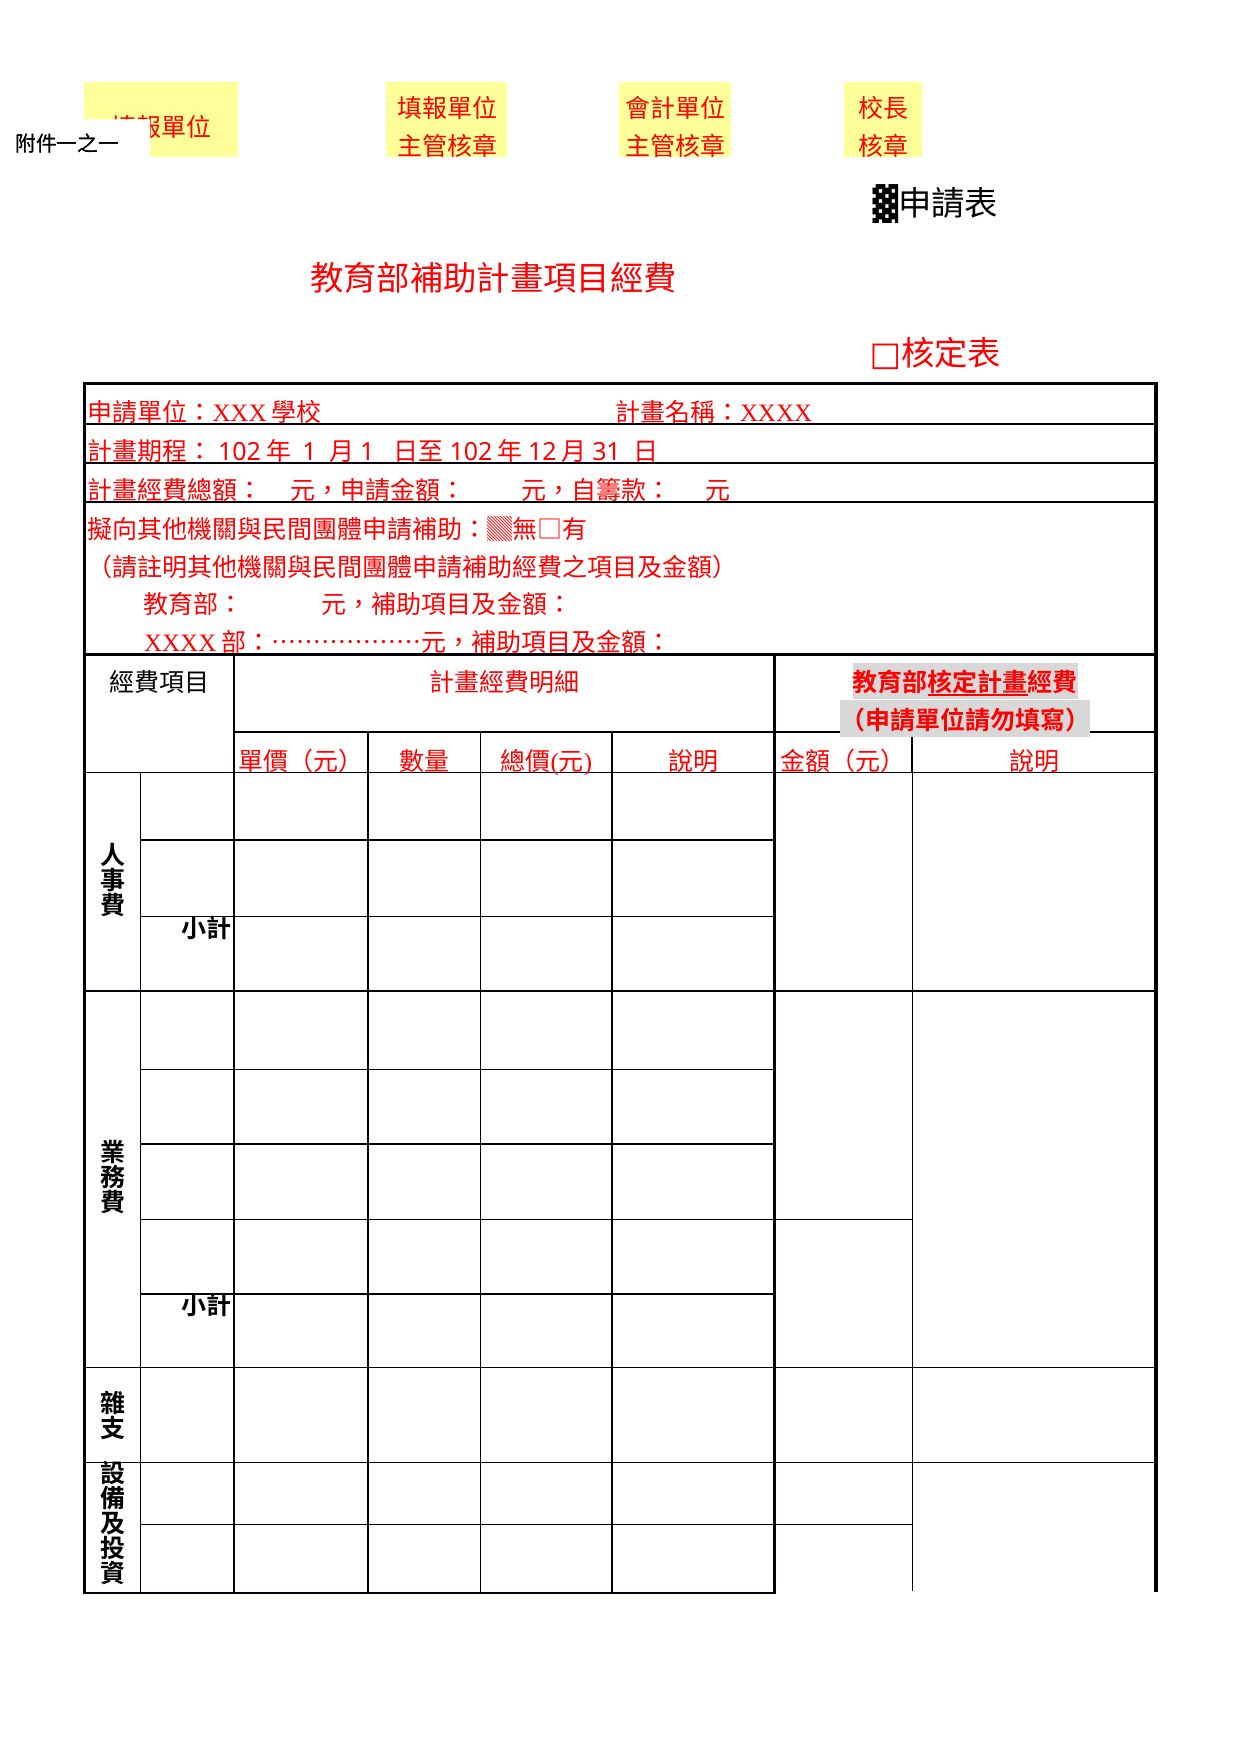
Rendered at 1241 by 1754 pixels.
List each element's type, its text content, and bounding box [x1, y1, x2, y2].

table_cell [141, 992, 233, 1068]
table_cell [369, 1525, 480, 1592]
table_cell 教育部核定計畫經費 （申請單位請勿填寫） [776, 656, 1154, 731]
table_cell [776, 1293, 912, 1367]
table_cell [913, 992, 1154, 1367]
table_cell 數量 [369, 733, 480, 772]
table_cell 人 事 費 [86, 773, 140, 990]
table_cell [913, 1368, 1154, 1461]
table_cell [613, 992, 773, 1068]
table_cell ▓申請表 [714, 157, 1156, 232]
table_cell [141, 1525, 233, 1592]
table_cell [613, 1463, 773, 1524]
table_cell [481, 1220, 611, 1293]
table_cell [235, 1525, 367, 1592]
table_cell [235, 1463, 367, 1524]
table_cell [369, 773, 480, 839]
table_cell [776, 1143, 912, 1219]
table_cell [776, 1069, 912, 1143]
table_cell [481, 917, 611, 990]
table_cell [613, 841, 773, 916]
table_cell 說明 [613, 733, 773, 772]
table_cell [235, 1145, 367, 1219]
table_header 填報單位 [84, 82, 238, 157]
table_cell [912, 1463, 1154, 1592]
table_header 校長 核章 [844, 82, 922, 157]
table_cell [140, 157, 234, 232]
table_cell [369, 841, 480, 916]
table_cell [481, 1145, 611, 1219]
table_cell [369, 1463, 480, 1524]
table_cell [776, 773, 912, 839]
table_cell [84, 232, 140, 307]
table_cell [235, 992, 367, 1068]
table_cell [141, 773, 233, 839]
table_cell [481, 992, 611, 1068]
table_cell [235, 1220, 367, 1293]
table_cell [235, 1368, 367, 1461]
table_header [923, 82, 1156, 157]
table_header [508, 82, 619, 157]
table_cell [141, 841, 233, 916]
table_cell [613, 1295, 773, 1367]
table_cell [481, 1525, 611, 1592]
table_cell □核定表 [714, 307, 1156, 382]
table_cell [383, 157, 507, 232]
table_cell [234, 307, 256, 382]
table_cell [141, 1145, 233, 1219]
table_cell 計畫名稱：XXXX [612, 385, 1154, 423]
table_cell [613, 1145, 773, 1219]
table_cell [256, 307, 383, 382]
table_cell [141, 1368, 233, 1461]
table_cell [613, 1070, 773, 1143]
table_cell [235, 841, 367, 916]
table_cell 計畫經費明細 [235, 656, 773, 731]
table_cell [613, 917, 773, 990]
table_cell [369, 1145, 480, 1219]
table_cell [369, 992, 480, 1068]
table_cell [369, 917, 480, 990]
table_cell [235, 917, 367, 990]
table_cell [776, 1368, 912, 1461]
table_cell [235, 773, 367, 839]
table_cell [369, 1368, 480, 1461]
table_cell [613, 1368, 773, 1461]
table_cell 說明 [913, 733, 1154, 772]
table_cell [235, 1070, 367, 1143]
table_cell [481, 841, 611, 916]
table_header 會計單位主管核章 [619, 82, 731, 157]
table_cell [141, 1220, 233, 1293]
table_cell [141, 1070, 233, 1143]
table_cell 總價(元) [481, 733, 611, 772]
table_cell [776, 916, 912, 990]
table_cell [140, 232, 234, 307]
table_cell 金額（元） [776, 733, 911, 772]
table_cell 計畫期程： 102年 1 月 1 日至 102年 12月 31 日 [86, 425, 1154, 462]
table_cell [256, 157, 383, 232]
table_cell [481, 1295, 611, 1367]
table_cell [383, 307, 507, 382]
table_cell [776, 1463, 912, 1524]
table_cell 設 備 及 投 資 [86, 1463, 140, 1592]
table_cell 擬向其他機關與民間團體申請補助：▓無□有 （請註明其他機關與民間團體申請補助經費之項目及金額） 教育部： 元，補助項目及金額： XXXX部：………………元，補助項目及金額： [86, 503, 1154, 653]
table_cell [369, 1070, 480, 1143]
table_cell [481, 1463, 611, 1524]
table_cell 教育部補助計畫項目經費 [256, 232, 714, 307]
table_cell [508, 307, 714, 382]
table_header 填報單位主管核章 [386, 82, 507, 157]
table_cell [140, 307, 234, 382]
table_cell [369, 1295, 480, 1367]
table_cell [776, 1525, 912, 1592]
table_cell 小計 [141, 917, 233, 990]
table_cell [613, 1525, 773, 1592]
table_cell [481, 773, 611, 839]
table_cell [508, 157, 714, 232]
table_cell [234, 232, 256, 307]
table_cell [481, 1070, 611, 1143]
table_cell 雜支 [86, 1368, 140, 1461]
table_cell [776, 839, 912, 916]
table_cell [234, 157, 256, 232]
table_cell [481, 1368, 611, 1461]
table_cell 業 務 費 [86, 992, 140, 1367]
table_cell [141, 1463, 233, 1524]
table_cell [235, 1295, 367, 1367]
table_cell [84, 307, 140, 382]
table_cell 小計 [141, 1295, 233, 1367]
table_cell [369, 1220, 480, 1293]
table_header [731, 82, 844, 157]
table_cell 單價（元） [235, 733, 367, 772]
table_cell 申請單位：XXX學校 [86, 385, 612, 423]
table_cell [714, 232, 1156, 307]
table_cell 經費項目 [86, 656, 233, 772]
table_cell [776, 992, 912, 1068]
table_header [238, 82, 386, 157]
table_cell [84, 176, 140, 232]
table_cell [613, 773, 773, 839]
table_cell 計畫經費總額： 元，申請金額： 元，自籌款： 元 [86, 464, 1154, 501]
table_cell [913, 773, 1154, 990]
table_cell [613, 1220, 773, 1293]
table_cell [776, 1220, 912, 1293]
